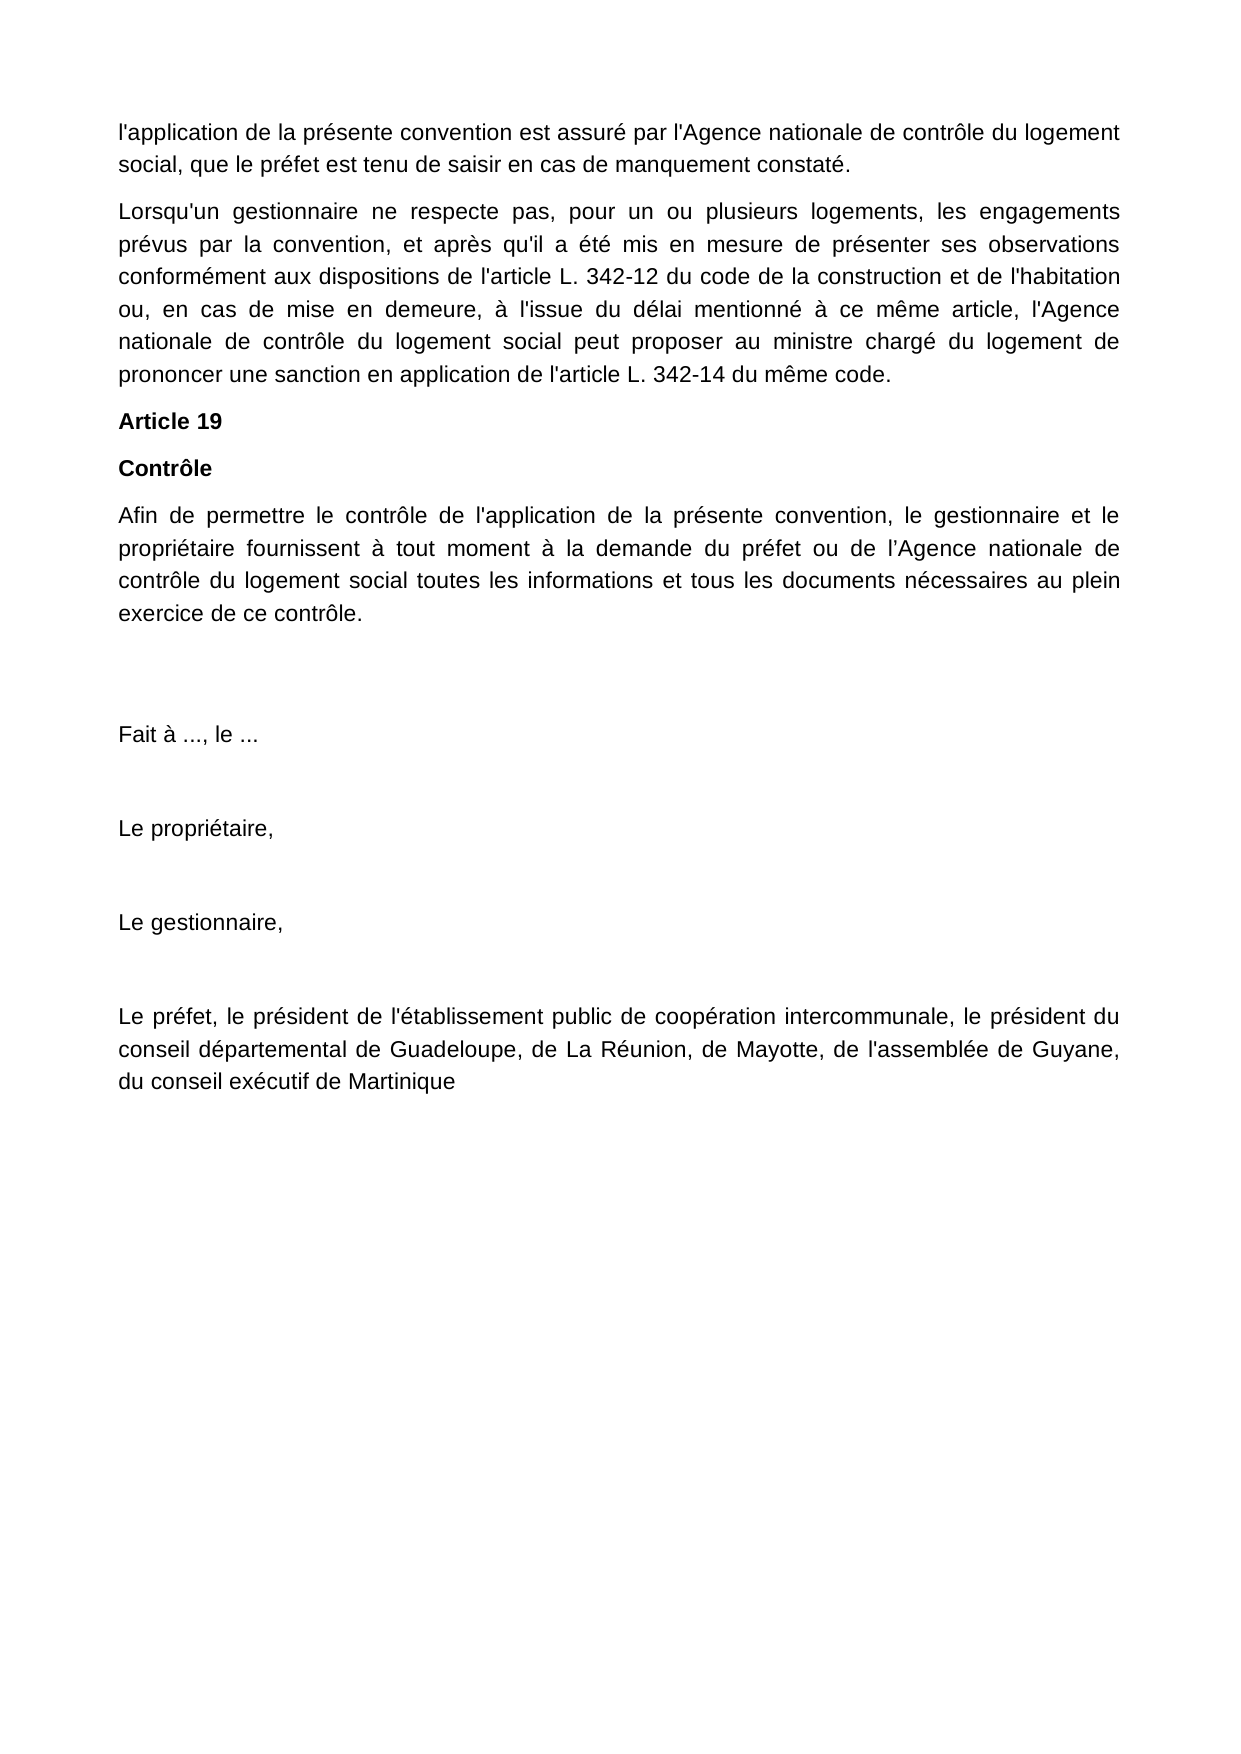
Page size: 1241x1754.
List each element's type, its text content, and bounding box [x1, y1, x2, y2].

text Le propriétaire, [118, 814, 1122, 841]
text Fait à ..., le ... [118, 720, 1122, 747]
text Article 19 [118, 407, 1122, 434]
text Le gestionnaire, [118, 908, 1122, 936]
text Afin de permettre le contrôle de l'application de la présente convention, le gestionnaire et le propriétaire fournissent à tout moment à la demande du préfet ou de l’Agence nationale de contrôle du logement social toutes les informations et tous les documents nécessaires au plein exercice de ce contrôle. [118, 501, 1122, 626]
text Contrôle [118, 454, 1122, 481]
text Lorsqu'un gestionnaire ne respecte pas, pour un ou plusieurs logements, les engagements prévus par la convention, et après qu'il a été mis en mesure de présenter ses observations conformément aux dispositions de l'article L. 342-12 du code de la construction et de l'habitation ou, en cas de mise en demeure, à l'issue du délai mentionné à ce même article, l'Agence nationale de contrôle du logement social peut proposer au ministre chargé du logement de prononcer une sanction en application de l'article L. 342-14 du même code. [118, 198, 1122, 387]
text l'application de la présente convention est assuré par l'Agence nationale de contrôle du logement social, que le préfet est tenu de saisir en cas de manquement constaté. [118, 118, 1122, 178]
text Le préfet, le président de l'établissement public de coopération intercommunale, le président du conseil départemental de Guadeloupe, de La Réunion, de Mayotte, de l'assemblée de Guyane, du conseil exécutif de Martinique [118, 1003, 1122, 1095]
